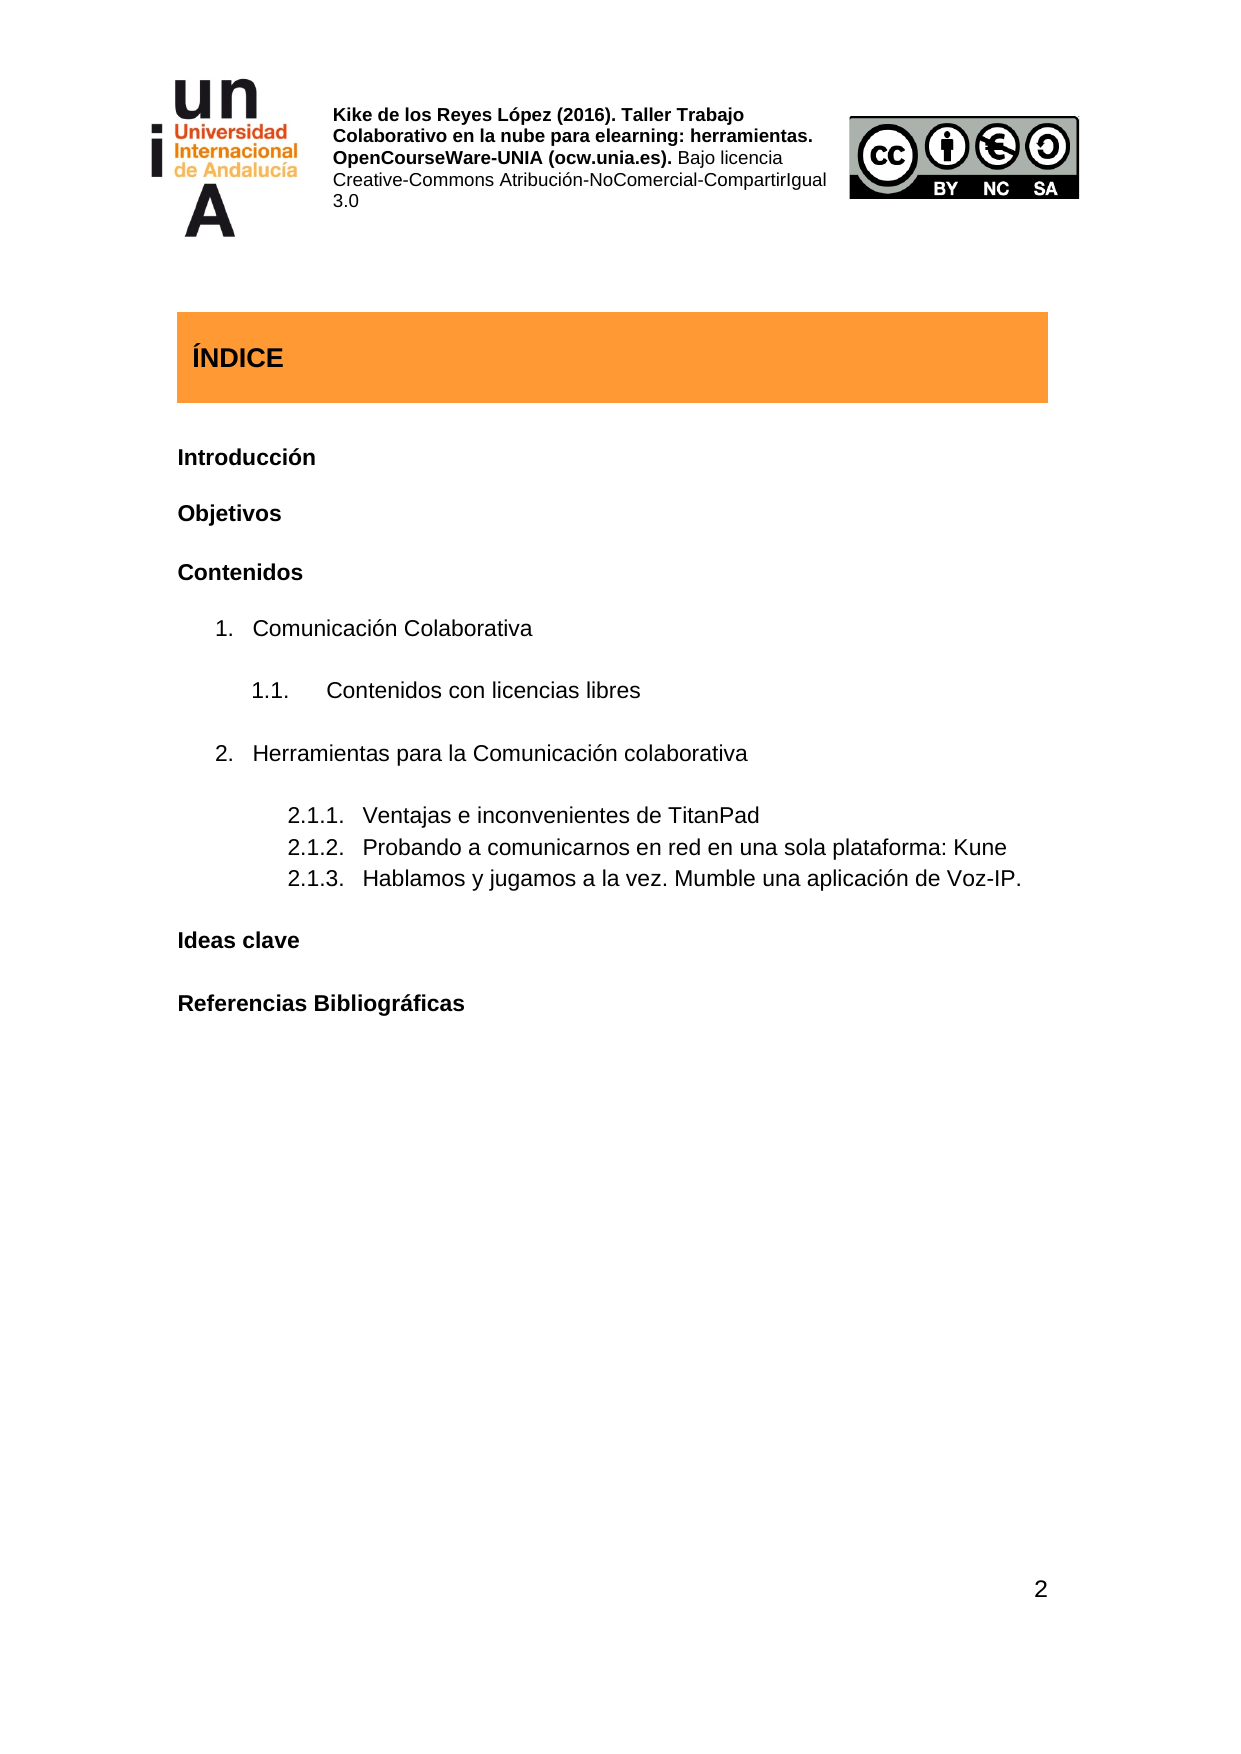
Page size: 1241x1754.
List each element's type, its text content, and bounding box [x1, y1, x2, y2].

text Objetivos [177, 496, 1048, 527]
list Contenidos con licencias libres [251, 674, 1048, 705]
list Ventajas e inconvenientes de TitanPad [287, 799, 1048, 830]
text Referencias Bibliográficas [177, 986, 1048, 1018]
list Comunicación Colaborativa [215, 611, 1048, 643]
text Contenidos [177, 559, 1048, 585]
picture [148, 75, 302, 240]
text Introducción [177, 443, 1048, 470]
list Herramientas para la Comunicación colaborativa [215, 736, 1048, 768]
list Probando a comunicarnos en red en una sola plataforma: Kune [287, 830, 1048, 861]
text Ideas clave [177, 924, 1048, 955]
list Hablamos y jugamos a la vez. Mumble una aplicación de Voz-IP. [287, 861, 1048, 893]
text ÍNDICE [177, 342, 1048, 373]
